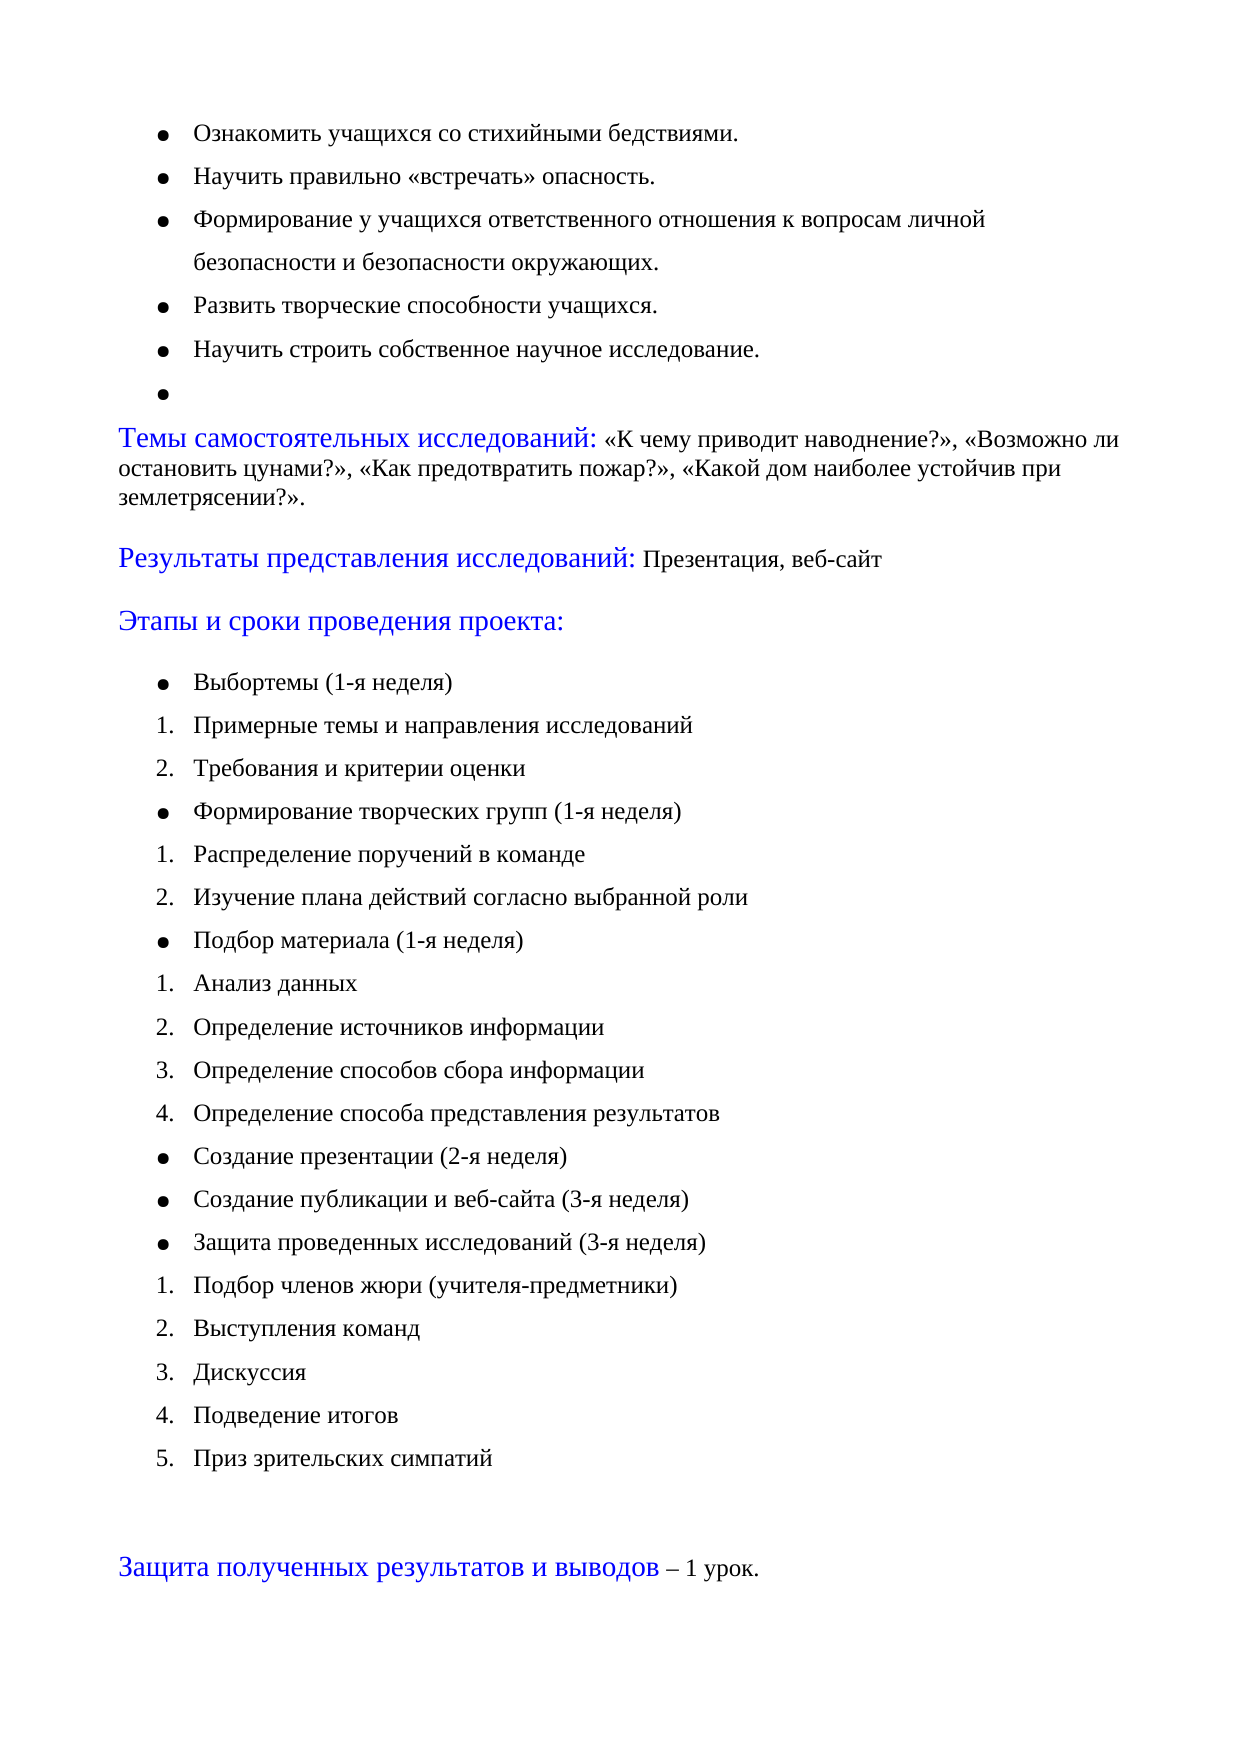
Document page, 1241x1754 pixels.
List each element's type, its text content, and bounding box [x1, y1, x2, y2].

text Результаты представления исследований: Презентация, веб-сайт [118, 541, 1122, 574]
text Этапы и сроки проведения проекта: [118, 603, 1122, 637]
list Изучение плана действий согласно выбранной роли [156, 882, 1122, 911]
list Примерные темы и направления исследований [156, 710, 1122, 738]
list Научить строить собственное научное исследование. [156, 334, 1122, 362]
list Определение способов сбора информации [156, 1055, 1122, 1083]
list Формирование у учащихся ответственного отношения к вопросам личной безопасности и безопасности окружающих. [156, 204, 1122, 276]
list Анализ данных [156, 968, 1122, 997]
text Защита полученных результатов и выводов – 1 урок. [118, 1549, 1122, 1582]
list Распределение поручений в команде [156, 839, 1122, 868]
list Выбортемы (1-я неделя) [156, 667, 1122, 695]
list Подбор членов жюри (учителя-предметники) [156, 1270, 1122, 1299]
list Ознакомить учащихся со стихийными бедствиями. [156, 118, 1122, 147]
list Определение способа представления результатов [156, 1098, 1122, 1127]
list Дискуссия [156, 1357, 1122, 1385]
list Создание презентации (2-я неделя) [156, 1141, 1122, 1170]
list Научить правильно «встречать» опасность. [156, 161, 1122, 190]
text Темы самостоятельных исследований: «К чему приводит наводнение?», «Возможно ли остановить цунами?», «Как предотвратить пожар?», «Какой дом наиболее устойчив при землетрясении?». [118, 420, 1122, 511]
list Развить творческие способности учащихся. [156, 291, 1122, 319]
list Подбор материала (1-я неделя) [156, 925, 1122, 954]
list Приз зрительских симпатий [156, 1443, 1122, 1472]
list Требования и критерии оценки [156, 753, 1122, 782]
list Формирование творческих групп (1-я неделя) [156, 796, 1122, 825]
list Выступления команд [156, 1313, 1122, 1342]
list Определение источников информации [156, 1012, 1122, 1040]
list Создание публикации и веб-сайта (3-я неделя) [156, 1184, 1122, 1213]
list Подведение итогов [156, 1400, 1122, 1428]
list Защита проведенных исследований (3-я неделя) [156, 1227, 1122, 1256]
